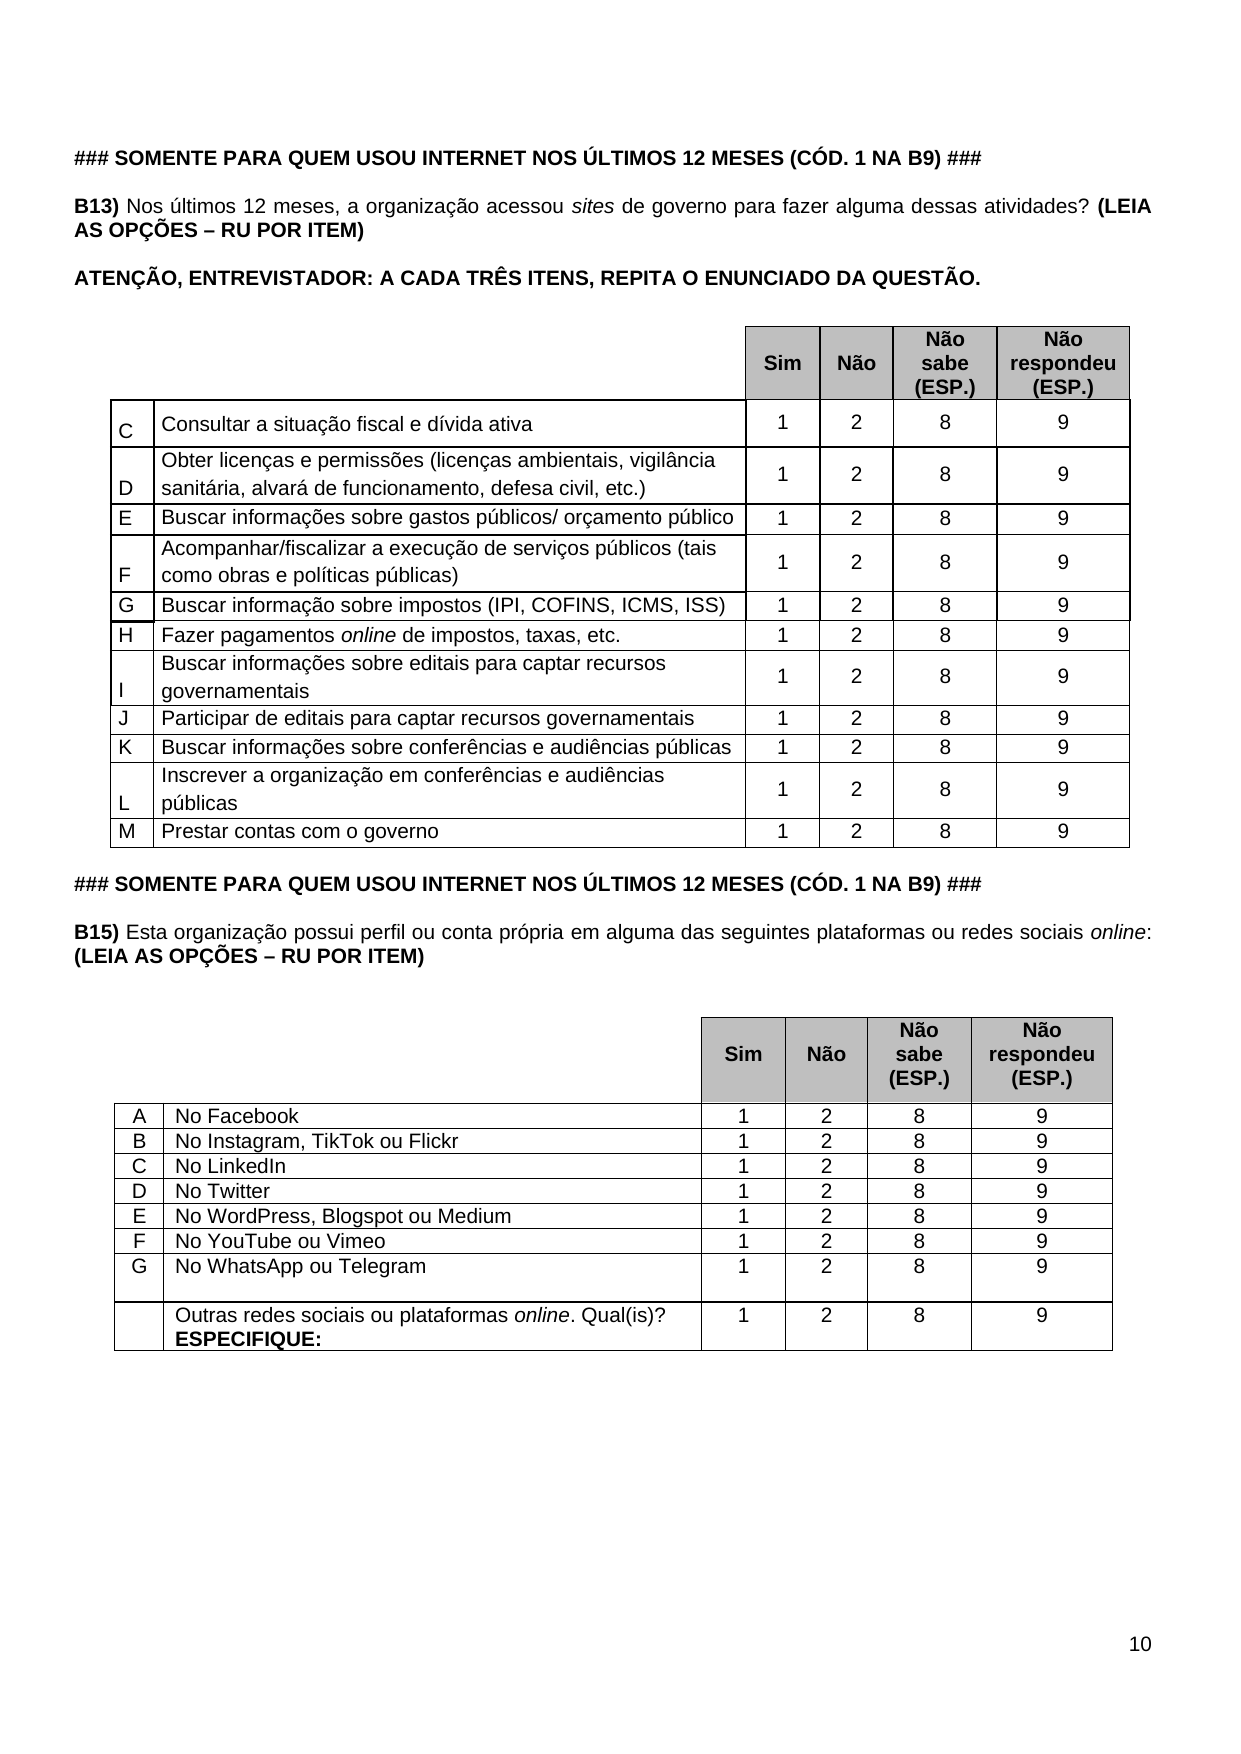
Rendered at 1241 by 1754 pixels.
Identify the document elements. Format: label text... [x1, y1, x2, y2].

table_cell 9 [997, 400, 1129, 446]
table_cell 1 [702, 1154, 785, 1177]
table_cell 8 [868, 1129, 971, 1152]
table_cell C [112, 401, 153, 446]
table_cell Outras redes sociais ou plataformas online. Qual(is)? ESPECIFIQUE: [164, 1303, 701, 1350]
text B15) Esta organização possui perfil ou conta própria em alguma das seguintes plataformas ou redes sociais online: (LEIA AS OPÇÕES – RU POR ITEM) [74, 920, 1152, 968]
table_cell 9 [997, 819, 1129, 847]
table_cell 2 [820, 621, 893, 650]
table_cell K [111, 735, 153, 762]
table_cell 9 [972, 1229, 1112, 1252]
table_cell 2 [820, 763, 893, 818]
table_cell 9 [972, 1254, 1112, 1301]
table_cell 9 [997, 763, 1129, 818]
table_header Não respondeu (ESP.) [998, 327, 1129, 399]
table_cell 1 [746, 735, 819, 762]
table_cell 1 [747, 448, 819, 503]
table_cell 9 [997, 706, 1129, 734]
table_cell 2 [820, 706, 893, 734]
table_cell 1 [702, 1303, 785, 1350]
table_cell 1 [746, 763, 819, 818]
table_cell No Facebook [164, 1104, 701, 1127]
table_header Sim [702, 1018, 785, 1102]
table_cell Acompanhar/fiscalizar a execução de serviços públicos (tais como obras e políticas públicas) [155, 536, 745, 591]
table_cell A [115, 1104, 163, 1127]
table_cell 1 [747, 535, 819, 591]
table_cell G [115, 1254, 163, 1301]
table_cell 8 [894, 400, 996, 446]
table_cell Fazer pagamentos online de impostos, taxas, etc. [154, 621, 745, 650]
table_cell 2 [821, 400, 893, 446]
table_cell 1 [702, 1254, 785, 1301]
table_cell No WordPress, Blogspot ou Medium [164, 1204, 701, 1227]
table_cell 8 [894, 819, 996, 847]
table_cell 8 [868, 1179, 971, 1202]
text B13) Nos últimos 12 meses, a organização acessou sites de governo para fazer alguma dessas atividades? (LEIA AS OPÇÕES – RU POR ITEM) [74, 194, 1152, 242]
table_cell 2 [786, 1229, 867, 1252]
table_cell Consultar a situação fiscal e dívida ativa [155, 401, 745, 446]
table_cell 2 [786, 1254, 867, 1301]
table_cell E [115, 1204, 163, 1227]
table_cell 2 [786, 1154, 867, 1177]
table_cell 1 [702, 1229, 785, 1252]
table_cell 1 [746, 621, 819, 650]
table_header Não [786, 1018, 867, 1102]
text ### SOMENTE PARA QUEM USOU INTERNET NOS ÚLTIMOS 12 MESES (CÓD. 1 NA B9) ### [74, 872, 1152, 896]
table_cell 2 [820, 651, 893, 705]
table_cell 8 [894, 735, 996, 762]
table_cell 8 [868, 1254, 971, 1301]
table_cell 2 [786, 1204, 867, 1227]
table_cell M [111, 819, 153, 847]
table_cell 1 [746, 819, 819, 847]
table_cell 8 [868, 1303, 971, 1350]
table_header Não [821, 327, 892, 399]
table_cell No YouTube ou Vimeo [164, 1229, 701, 1252]
table_cell 9 [972, 1104, 1112, 1127]
table_cell D [115, 1179, 163, 1202]
table_cell Buscar informação sobre impostos (IPI, COFINS, ICMS, ISS) [155, 593, 745, 620]
table_cell Inscrever a organização em conferências e audiências públicas [154, 763, 745, 818]
table_cell 9 [972, 1204, 1112, 1227]
table_cell 9 [972, 1129, 1112, 1152]
table_cell L [111, 763, 153, 818]
table_header [111, 326, 745, 399]
table_cell 8 [894, 763, 996, 818]
table_cell 2 [821, 505, 892, 534]
table_cell E [112, 505, 153, 534]
table_cell 1 [702, 1179, 785, 1202]
table_cell 8 [894, 448, 996, 503]
table_cell 2 [821, 448, 892, 503]
table_cell Participar de editais para captar recursos governamentais [154, 706, 745, 734]
table_cell 8 [894, 621, 996, 650]
table_cell 2 [786, 1104, 867, 1127]
table_cell F [115, 1229, 163, 1252]
table_header Não sabe (ESP.) [868, 1018, 971, 1102]
table_cell 2 [786, 1179, 867, 1202]
table_cell 9 [972, 1303, 1112, 1350]
table_cell 1 [702, 1204, 785, 1227]
table_cell J [111, 706, 153, 734]
text ### SOMENTE PARA QUEM USOU INTERNET NOS ÚLTIMOS 12 MESES (CÓD. 1 NA B9) ### [74, 146, 1152, 170]
table_cell 2 [820, 735, 893, 762]
table_cell 2 [786, 1303, 867, 1350]
table_cell 2 [820, 819, 893, 847]
table_cell 9 [998, 592, 1129, 620]
table_cell 8 [894, 706, 996, 734]
table_cell G [112, 593, 153, 620]
table_cell F [112, 536, 153, 591]
table_cell 1 [746, 706, 819, 734]
table_cell C [115, 1154, 163, 1177]
table_cell 9 [998, 505, 1129, 534]
table_cell 8 [868, 1104, 971, 1127]
table_cell 9 [998, 535, 1129, 591]
table_cell H [112, 623, 153, 650]
table_cell Buscar informações sobre editais para captar recursos governamentais [154, 651, 745, 705]
table_cell Obter licenças e permissões (licenças ambientais, vigilância sanitária, alvará de funcionamento, defesa civil, etc.) [155, 448, 745, 503]
table_cell 9 [972, 1154, 1112, 1177]
table_cell 9 [997, 735, 1129, 762]
table_cell B [115, 1129, 163, 1152]
table_cell 1 [747, 592, 819, 620]
table_cell 8 [894, 592, 996, 620]
table_cell 2 [821, 592, 892, 620]
table_cell Buscar informações sobre gastos públicos/ orçamento público [155, 505, 745, 534]
table_cell No LinkedIn [164, 1154, 701, 1177]
table_cell 1 [746, 651, 819, 705]
table_cell 8 [894, 651, 996, 705]
table_cell 2 [786, 1129, 867, 1152]
table_cell 1 [747, 400, 819, 446]
table_cell [115, 1303, 163, 1350]
table_cell D [112, 448, 153, 503]
table_header Não sabe (ESP.) [894, 327, 996, 399]
table_cell 9 [997, 621, 1129, 650]
table_cell 8 [894, 505, 996, 534]
table_cell 8 [868, 1154, 971, 1177]
table_header Não respondeu (ESP.) [972, 1018, 1112, 1102]
table_cell I [112, 651, 153, 705]
table_cell 8 [868, 1204, 971, 1227]
table_cell No Instagram, TikTok ou Flickr [164, 1129, 701, 1152]
table_cell No WhatsApp ou Telegram [164, 1254, 701, 1301]
table_cell 1 [747, 505, 819, 534]
table_cell Prestar contas com o governo [154, 819, 745, 847]
table_cell 9 [997, 651, 1129, 705]
table_cell Buscar informações sobre conferências e audiências públicas [154, 735, 745, 762]
table_header [115, 1017, 701, 1102]
table_cell 1 [702, 1104, 785, 1127]
table_header Sim [746, 327, 819, 399]
table_cell 2 [821, 535, 892, 591]
table_cell 8 [894, 535, 996, 591]
table_cell 1 [702, 1129, 785, 1152]
text ATENÇÃO, ENTREVISTADOR: A CADA TRÊS ITENS, REPITA O ENUNCIADO DA QUESTÃO. [74, 266, 1152, 290]
table_cell 9 [972, 1179, 1112, 1202]
table_cell 9 [998, 448, 1129, 503]
table_cell No Twitter [164, 1179, 701, 1202]
table_cell 8 [868, 1229, 971, 1252]
